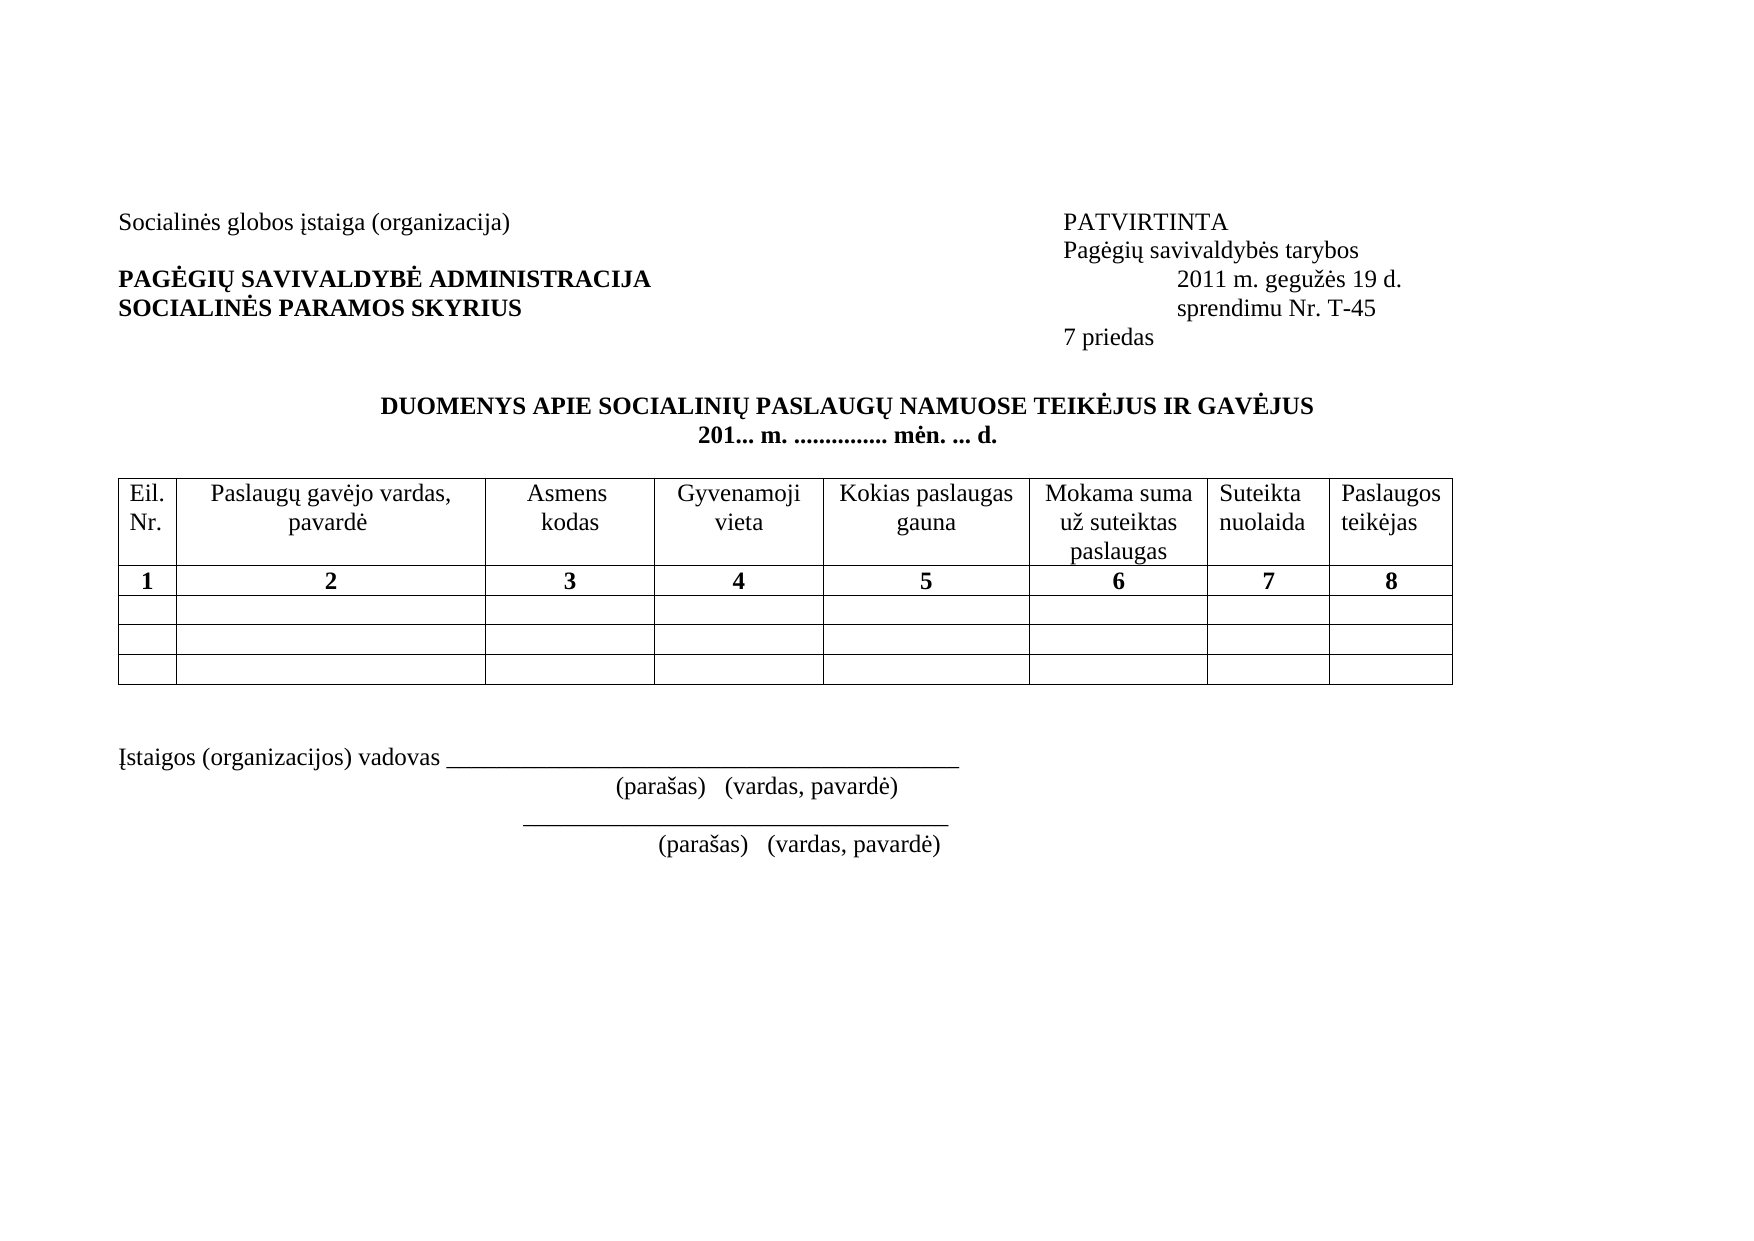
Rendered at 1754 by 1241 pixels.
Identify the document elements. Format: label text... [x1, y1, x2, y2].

table_cell [177, 625, 485, 654]
text SOCIALINĖS PARAMOS SKYRIUS sprendimu Nr. T-45 [118, 293, 1577, 322]
table_cell 8 [1330, 566, 1452, 594]
table_cell [486, 596, 654, 624]
table_cell [824, 655, 1029, 684]
table_cell 2 [177, 566, 485, 594]
table_cell [177, 596, 485, 624]
text __________________________________ [298, 800, 1577, 829]
table_header Mokama suma už suteiktas paslaugas [1030, 479, 1207, 565]
table_cell 1 [119, 566, 176, 594]
table_cell [1330, 655, 1452, 684]
table_cell [824, 625, 1029, 654]
text Pagėgių savivaldybės tarybos [367, 235, 1577, 264]
table_cell [824, 596, 1029, 624]
table_header Paslaugos teikėjas [1330, 479, 1452, 565]
table_cell [177, 655, 485, 684]
table_header Paslaugų gavėjo vardas, pavardė [177, 479, 485, 565]
text Socialinės globos įstaiga (organizacija) PATVIRTINTA [118, 207, 1577, 235]
text (parašas) (vardas, pavardė) [302, 829, 1577, 857]
table_cell [1030, 625, 1207, 654]
table_cell [119, 625, 176, 654]
table_header Asmens kodas [486, 479, 654, 565]
table_cell 4 [655, 566, 823, 594]
table_cell [486, 655, 654, 684]
table_header Kokias paslaugas gauna [824, 479, 1029, 565]
text 201... m. ............... mėn. ... d. [118, 420, 1577, 449]
table_cell [655, 596, 823, 624]
table_cell 5 [824, 566, 1029, 594]
text PAGĖGIŲ SAVIVALDYBĖ ADMINISTRACIJA 2011 m. gegužės 19 d. [118, 264, 1577, 293]
table_cell [119, 655, 176, 684]
table_cell [119, 596, 176, 624]
table_cell [1208, 596, 1329, 624]
table_cell 3 [486, 566, 654, 594]
text (parašas) (vardas, pavardė) [118, 771, 1577, 800]
table_header Gyvenamoji vieta [655, 479, 823, 565]
table_cell [1208, 625, 1329, 654]
table_cell [655, 625, 823, 654]
table_header Eil. Nr. [119, 479, 176, 565]
text DUOMENYS APIE SOCIALINIŲ PASLAUGŲ NAMUOSE TEIKĖJUS IR GAVĖJUS [118, 391, 1577, 420]
table_cell [1030, 596, 1207, 624]
table_cell [655, 655, 823, 684]
text Įstaigos (organizacijos) vadovas _________________________________________ [118, 742, 1577, 771]
table_header Suteikta nuolaida [1208, 479, 1329, 565]
table_cell [1330, 625, 1452, 654]
table_cell [1030, 655, 1207, 684]
table_cell [486, 625, 654, 654]
text 7 priedas [501, 322, 1577, 350]
table_cell 7 [1208, 566, 1329, 594]
table_cell [1208, 655, 1329, 684]
table_cell 6 [1030, 566, 1207, 594]
table_cell [1330, 596, 1452, 624]
